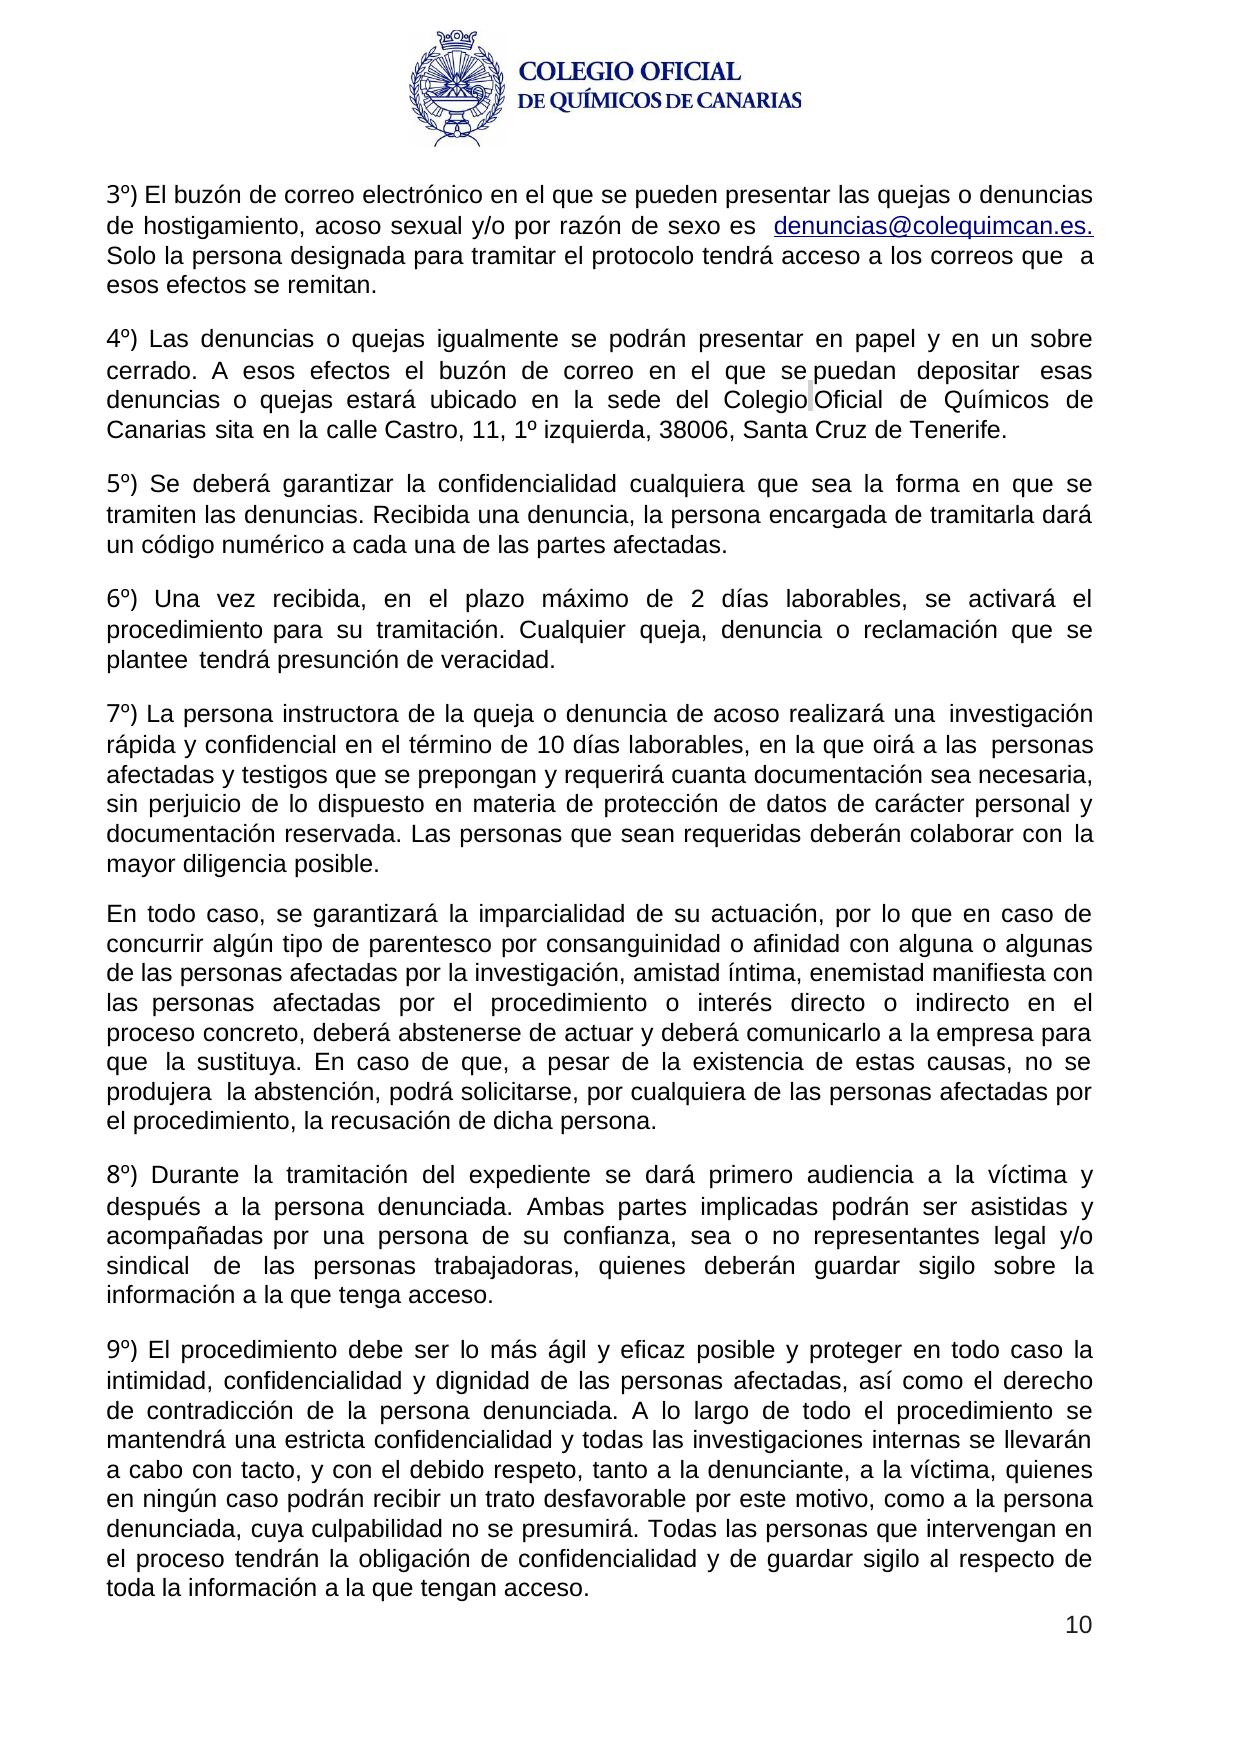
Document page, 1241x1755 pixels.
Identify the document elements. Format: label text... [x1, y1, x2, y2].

text 9º) El procedimiento debe ser lo más ágil y eficaz posible y proteger en todo caso la intimidad, confidencialidad y dignidad de las personas afectadas, así como el derecho de contradicción de la persona denunciada. A lo largo de todo el procedimiento se mantendrá una estricta confidencialidad y todas las investigaciones internas se llevarán a cabo con tacto, y con el debido respeto, tanto a la denunciante, a la víctima, quienes en ningún caso podrán recibir un trato desfavorable por este motivo, como a la persona denunciada, cuya culpabilidad no se presumirá. Todas las personas que intervengan en el proceso tendrán la obligación de confidencialidad y de guardar sigilo al respecto de toda la información a la que tengan acceso. [106, 1331, 1093, 1602]
text 5º) Se deberá garantizar la confidencialidad cualquiera que sea la forma en que se tramiten las denuncias. Recibida una denuncia, la persona encargada de tramitarla dará un código numérico a cada una de las partes afectadas. [106, 465, 1093, 558]
text 8º) Durante la tramitación del expediente se dará primero audiencia a la víctima y después a la persona denunciada. Ambas partes implicadas podrán ser asistidas y acompañadas por una persona de su confianza, sea o no representantes legal y/o sindical de las personas trabajadoras, quienes deberán guardar sigilo sobre la información a la que tenga acceso. [106, 1157, 1093, 1309]
text 4º) Las denuncias o quejas igualmente se podrán presentar en papel y en un sobre cerrado. A esos efectos el buzón de correo en el que se puedan depositar esas denuncias o quejas estará ubicado en la sede del Colegio Oficial de Químicos de Canarias sita en la calle Castro, 11, 1º izquierda, 38006, Santa Cruz de Tenerife. [106, 321, 1093, 443]
text 3º) El buzón de correo electrónico en el que se pueden presentar las quejas o denuncias de hostigamiento, acoso sexual y/o por razón de sexo es denuncias@colequimcan.es. Solo la persona designada para tramitar el protocolo tendrá acceso a los correos que a esos efectos se remitan. [106, 176, 1094, 299]
text En todo caso, se garantizará la imparcialidad de su actuación, por lo que en caso de concurrir algún tipo de parentesco por consanguinidad o afinidad con alguna o algunas de las personas afectadas por la investigación, amistad íntima, enemistad manifiesta con las personas afectadas por el procedimiento o interés directo o indirecto en el proceso concreto, deberá abstenerse de actuar y deberá comunicarlo a la empresa para que la sustituya. En caso de que, a pesar de la existencia de estas causas, no se produjera la abstención, podrá solicitarse, por cualquiera de las personas afectadas por el procedimiento, la recusación de dicha persona. [106, 899, 1093, 1135]
text 6º) Una vez recibida, en el plazo máximo de 2 días laborables, se activará el procedimiento para su tramitación. Cualquier queja, denuncia o reclamación que se plantee tendrá presunción de veracidad. [106, 580, 1093, 674]
text 7º) La persona instructora de la queja o denuncia de acoso realizará una investigación rápida y confidencial en el término de 10 días laborables, en la que oirá a las personas afectadas y testigos que se prepongan y requerirá cuanta documentación sea necesaria, sin perjuicio de lo dispuesto en materia de protección de datos de carácter personal y documentación reservada. Las personas que sean requeridas deberán colaborar con la mayor diligencia posible. [106, 695, 1093, 877]
